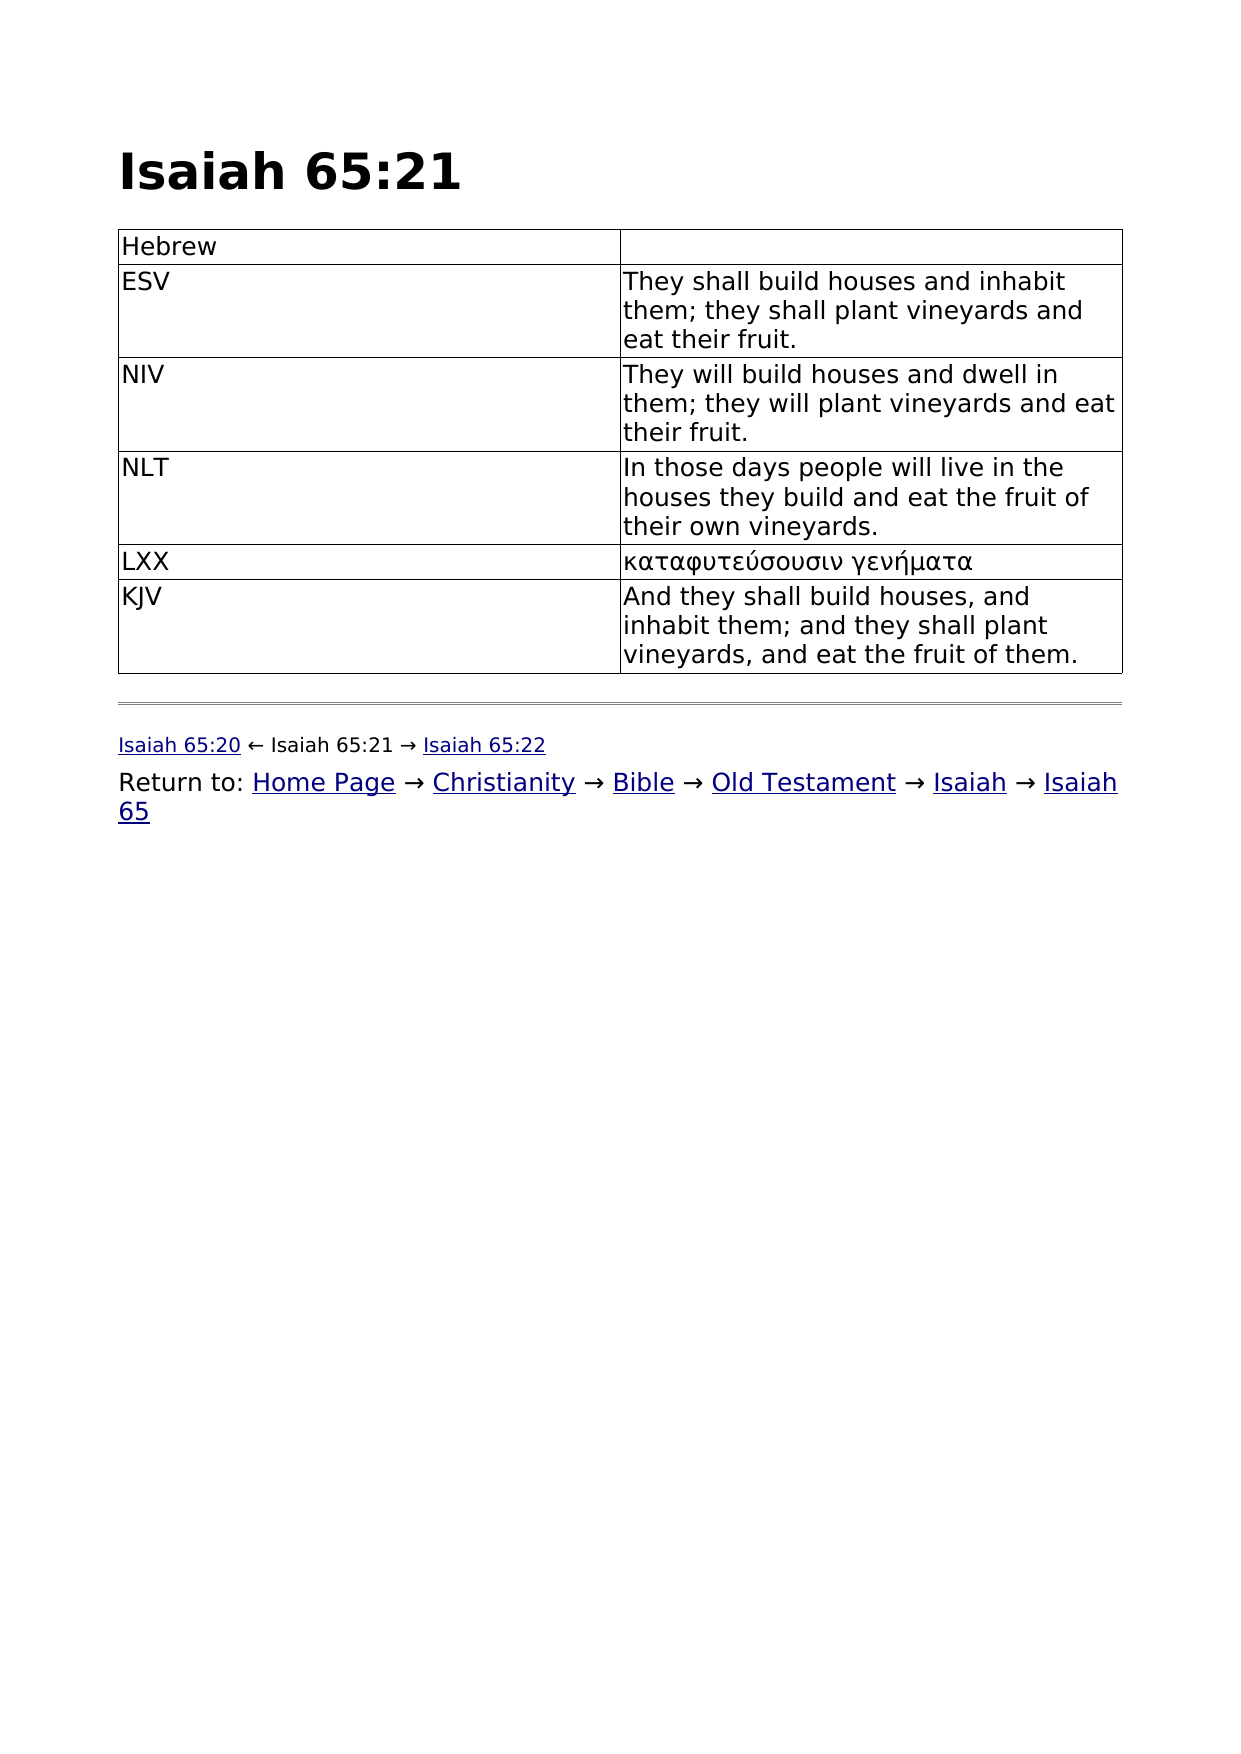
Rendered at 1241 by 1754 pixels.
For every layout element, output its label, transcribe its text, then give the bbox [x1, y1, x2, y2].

table_header Hebrew [119, 230, 620, 264]
table_cell NLT [119, 452, 620, 544]
table_cell In those days people will live in the houses they build and eat the fruit of their own vineyards. [621, 452, 1122, 544]
table_cell NIV [119, 358, 620, 451]
table_cell They shall build houses and inhabit them; they shall plant vineyards and eat their fruit. [621, 265, 1122, 357]
table_cell They will build houses and dwell in them; they will plant vineyards and eat their fruit. [621, 358, 1122, 451]
table_cell KJV [119, 580, 620, 673]
text Return to: Home Page → Christianity → Bible → Old Testament → Isaiah → Isaiah 65 [118, 768, 1122, 826]
table_cell ESV [119, 265, 620, 357]
table_cell καταφυτεύσουσιν γενήματα [621, 545, 1122, 579]
text Isaiah 65:20 ← Isaiah 65:21 → Isaiah 65:22 [118, 734, 1122, 768]
subtitle Isaiah 65:21 [118, 143, 1122, 201]
table_cell LXX [119, 545, 620, 579]
table_header [621, 230, 1122, 264]
table_cell And they shall build houses, and inhabit them; and they shall plant vineyards, and eat the fruit of them. [621, 580, 1122, 673]
